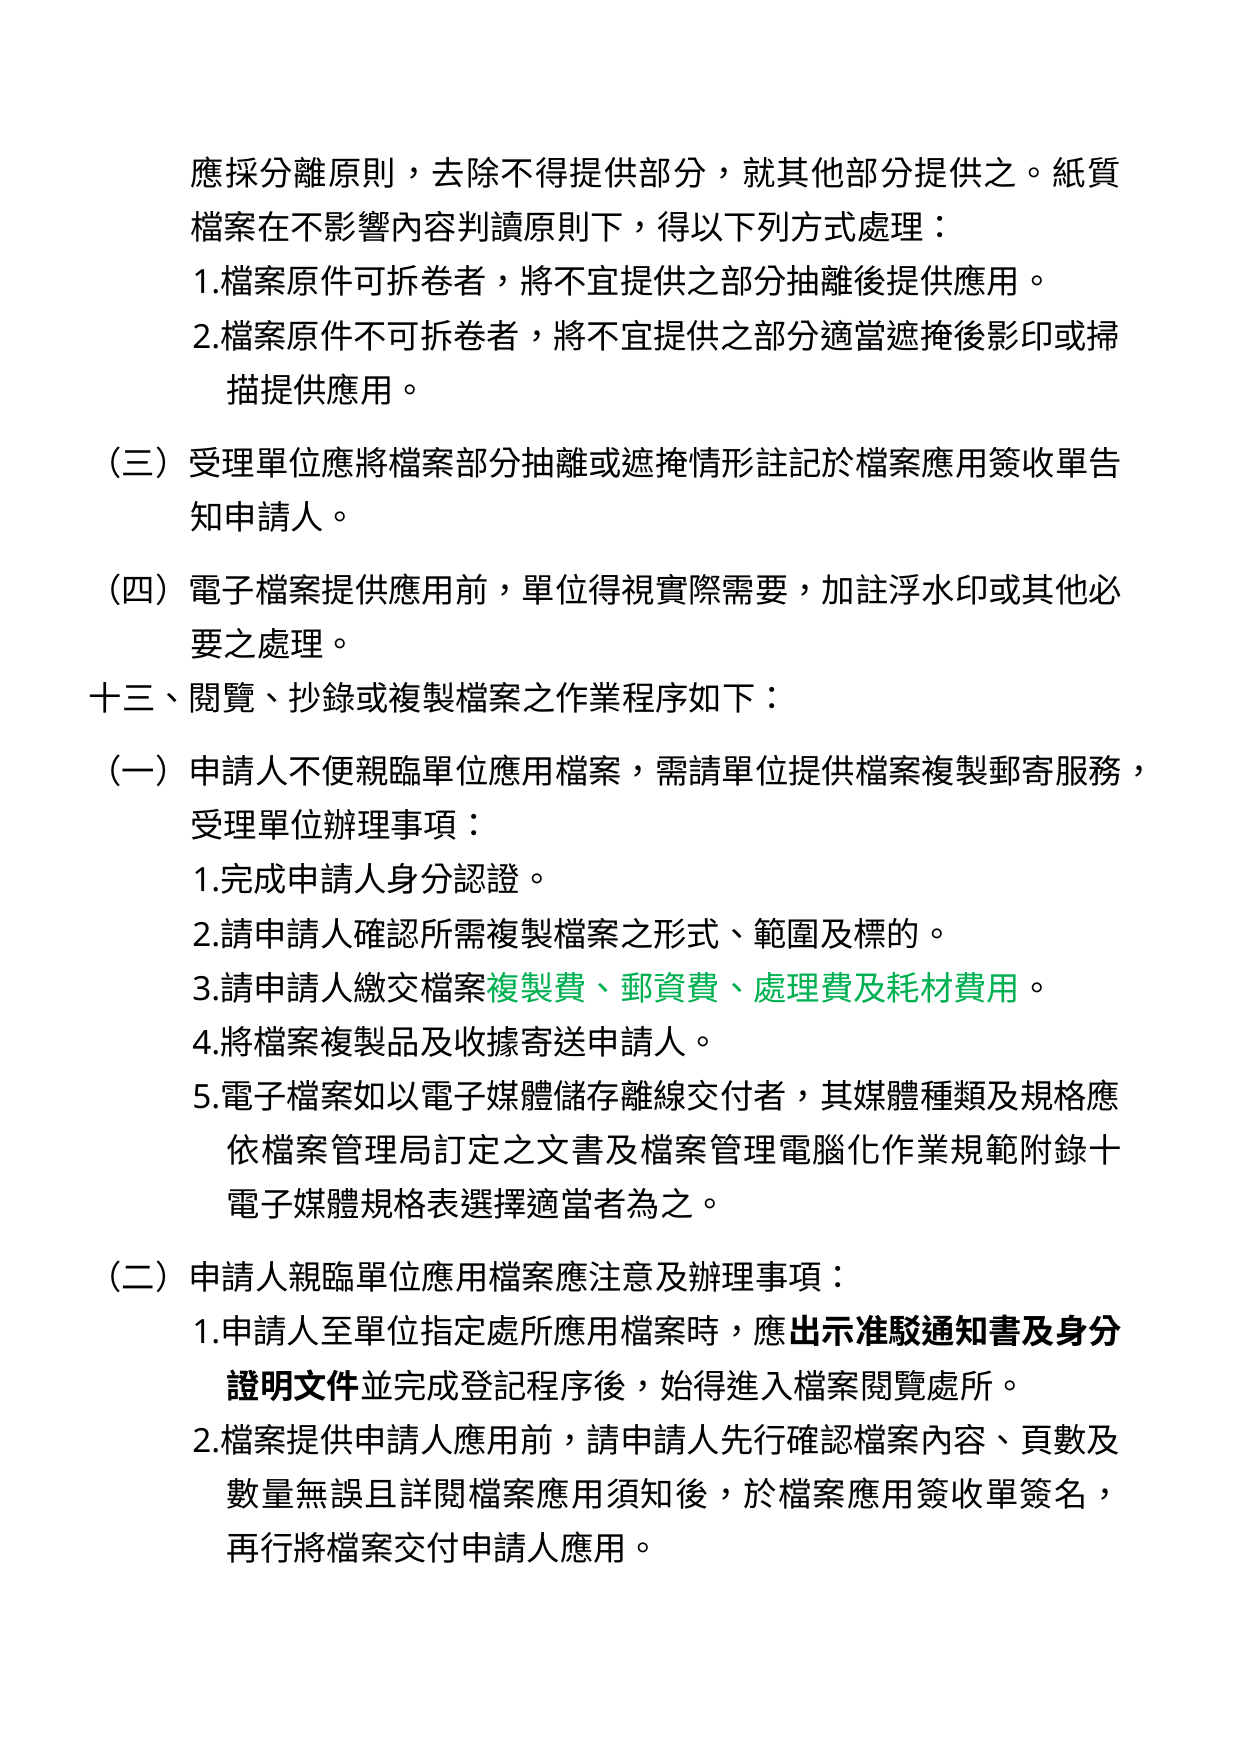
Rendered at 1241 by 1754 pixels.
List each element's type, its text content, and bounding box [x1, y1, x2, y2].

text 十三、閱覽、抄錄或複製檔案之作業程序如下： [89, 667, 1116, 721]
text 3.請申請人繳交檔案複製費、郵資費、處理費及耗材費用。 [192, 957, 1122, 1011]
text 1.完成申請人身分認證。 [192, 848, 1122, 903]
text （四）電子檔案提供應用前，單位得視實際需要，加註浮水印或其他必要之處理。 [88, 559, 1122, 667]
text （一）申請人不便親臨單位應用檔案，需請單位提供檔案複製郵寄服務，受理單位辦理事項： [88, 740, 1122, 848]
text （三）受理單位應將檔案部分抽離或遮掩情形註記於檔案應用簽收單告知申請人。 [88, 432, 1122, 540]
text （二）申請人親臨單位應用檔案應注意及辦理事項： [88, 1246, 1122, 1301]
text 2.檔案提供申請人應用前，請申請人先行確認檔案內容、頁數及數量無誤且詳閱檔案應用須知後，於檔案應用簽收單簽名，再行將檔案交付申請人應用。 [192, 1409, 1122, 1571]
text 5.電子檔案如以電子媒體儲存離線交付者，其媒體種類及規格應依檔案管理局訂定之文書及檔案管理電腦化作業規範附錄十電子媒體規格表選擇適當者為之。 [192, 1065, 1122, 1228]
text 2.請申請人確認所需複製檔案之形式、範圍及標的。 [192, 903, 1122, 957]
text 1.申請人至單位指定處所應用檔案時，應出示准駁通知書及身分證明文件並完成登記程序後，始得進入檔案閱覽處所。 [192, 1301, 1122, 1409]
text 4.將檔案複製品及收據寄送申請人。 [192, 1011, 1122, 1065]
text （二）同意提供應用之檔案，除有必要應用檔案原件且經同意提供者外，餘應以提供複製品為主。如僅其中一部分有應限制提供之情形，應採分離原則，去除不得提供部分，就其他部分提供之。紙質檔案在不影響內容判讀原則下，得以下列方式處理： [88, 142, 1122, 251]
text 1.檔案原件可拆卷者，將不宜提供之部分抽離後提供應用。 [192, 251, 1122, 305]
text 2.檔案原件不可拆卷者，將不宜提供之部分適當遮掩後影印或掃描提供應用。 [192, 305, 1122, 413]
